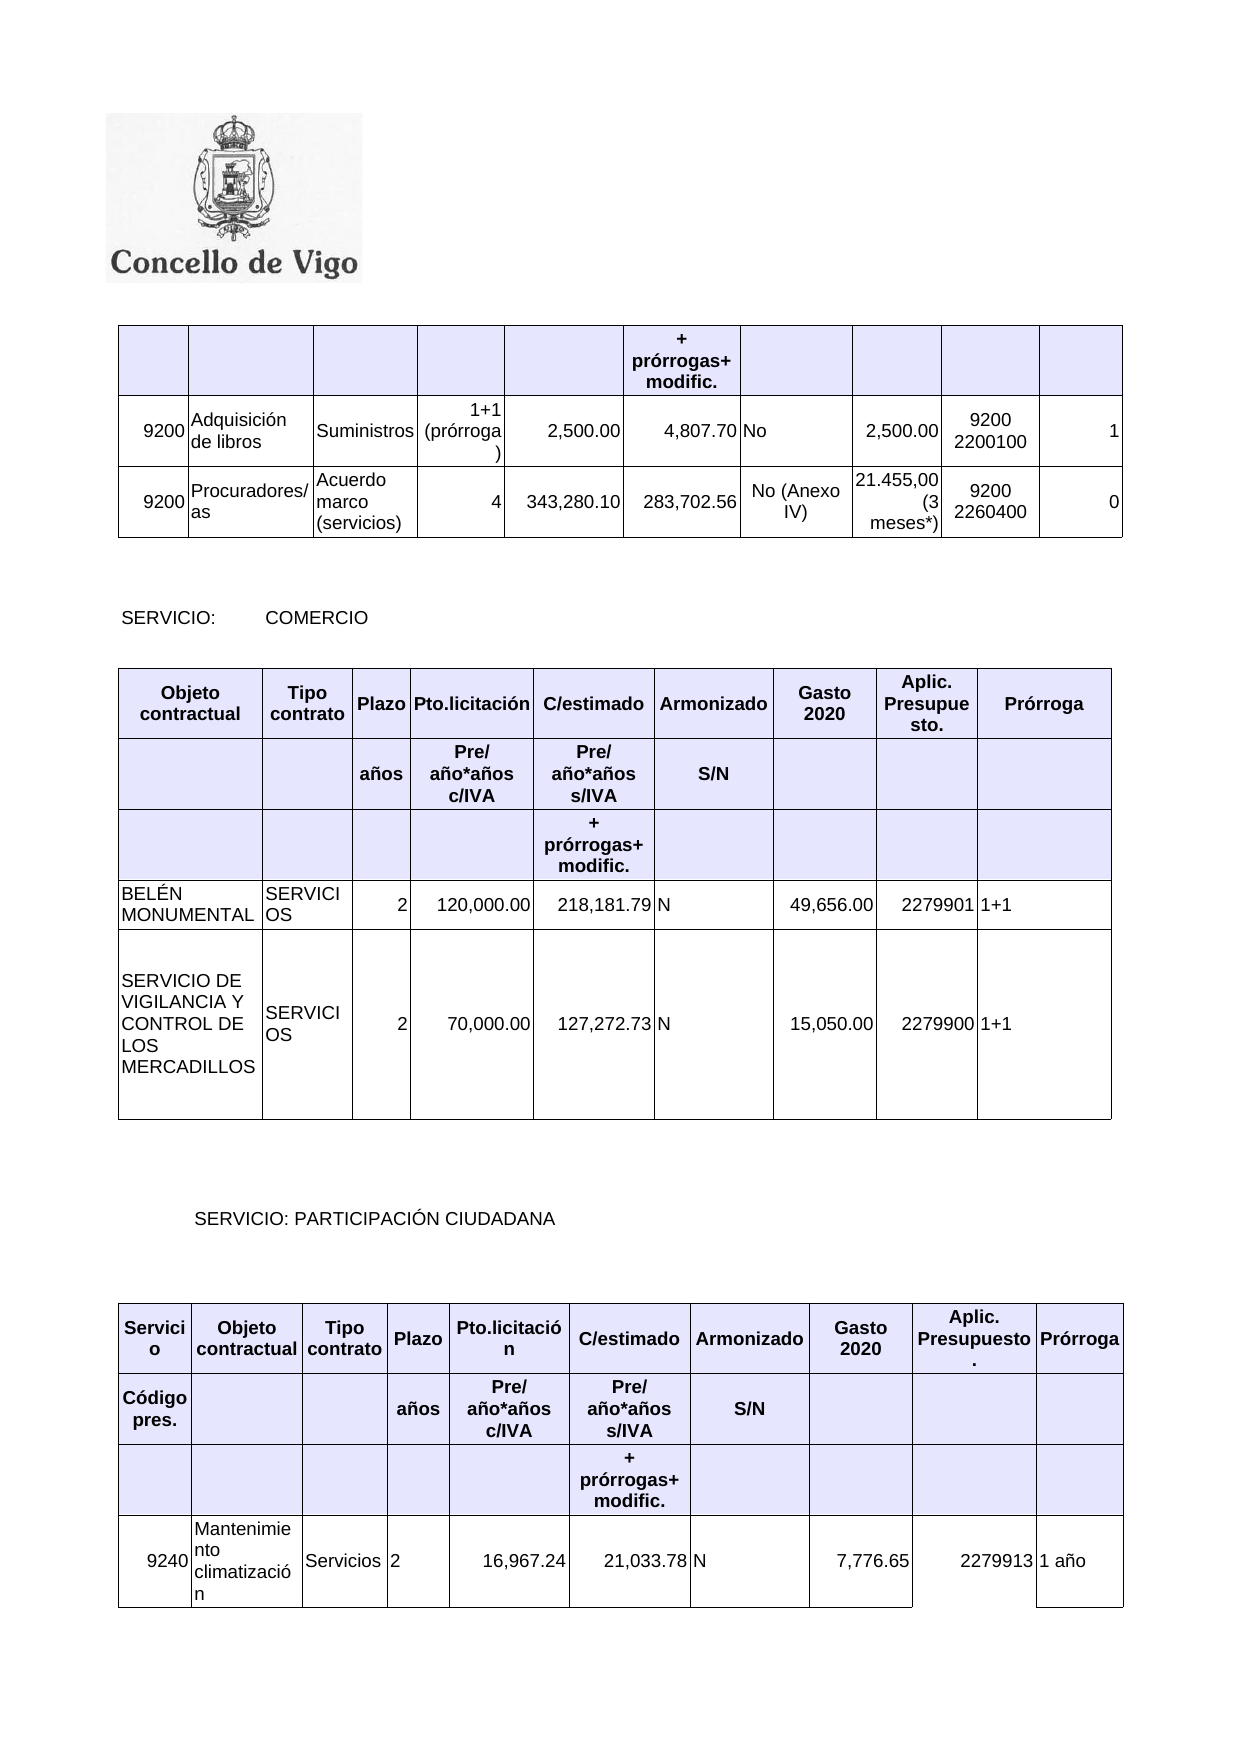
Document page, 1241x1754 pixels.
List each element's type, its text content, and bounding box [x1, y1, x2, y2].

table_cell 2.500,00 [505, 396, 623, 466]
table_cell [119, 810, 262, 879]
table_cell [189, 326, 313, 395]
table_cell 70.000,00 [411, 930, 533, 1118]
table_cell [303, 1445, 387, 1514]
table_cell años [388, 1374, 449, 1444]
table_cell C/estimado [534, 669, 654, 738]
table_cell No (Anexo IV) [741, 467, 852, 537]
table_cell [741, 326, 852, 395]
table_cell 2279900 [877, 930, 977, 1118]
table_cell 9200 [119, 396, 188, 466]
table_cell [1037, 1445, 1123, 1514]
table_header COMERCIO [262, 601, 533, 634]
table_cell 15.050,00 [774, 930, 876, 1118]
table_cell [388, 1445, 449, 1514]
table_cell 9240 [119, 1516, 191, 1607]
table_cell [314, 326, 417, 395]
table_cell [262, 635, 352, 668]
table_cell [418, 326, 504, 395]
table_cell Pre/año*años s/IVA [534, 739, 654, 809]
table_cell [877, 739, 977, 809]
table_cell [977, 635, 1111, 668]
table_cell [387, 1254, 449, 1303]
table_cell 49.656,00 [774, 881, 876, 929]
table_cell 2 [353, 881, 410, 929]
table_cell Objeto contractual [192, 1304, 302, 1373]
table_cell SERVICIOS [263, 930, 352, 1118]
table_cell 1+1 [978, 930, 1111, 1118]
table_header [533, 601, 654, 634]
table_header [1036, 1183, 1123, 1254]
table_cell años [353, 739, 410, 809]
table_cell [773, 635, 876, 668]
table_cell Pre/año*años c/IVA [450, 1374, 569, 1444]
table_cell Acuerdo marco (servicios) [314, 467, 417, 537]
table_cell [810, 1374, 912, 1444]
table_cell Plazo [353, 669, 410, 738]
table_cell Pre/año*años s/IVA [570, 1374, 690, 1444]
table_cell Armonizado [655, 669, 773, 738]
table_cell [192, 1374, 302, 1444]
table_cell SERVICIOS [263, 881, 352, 929]
table_cell [978, 810, 1111, 879]
table_header [569, 1183, 690, 1254]
table_cell [191, 1254, 302, 1303]
table_cell [877, 810, 977, 879]
table_cell N [655, 881, 773, 929]
table_cell Objeto contractual [119, 669, 262, 738]
table_cell [1037, 1374, 1123, 1444]
table_cell 1 [1040, 396, 1122, 466]
table_cell [654, 635, 773, 668]
table_header [912, 1183, 1036, 1254]
table_cell [691, 1445, 809, 1514]
table_cell Armonizado [691, 1304, 809, 1373]
table_cell [569, 1254, 690, 1303]
table_cell [411, 810, 533, 879]
table_cell [263, 739, 352, 809]
table_header [809, 1183, 912, 1254]
table_cell 2279901 [877, 881, 977, 929]
table_cell [774, 810, 876, 879]
table_cell + prórrogas+modific. [624, 326, 740, 395]
table_cell [533, 635, 654, 668]
table_cell [809, 1254, 912, 1303]
table_cell [119, 739, 262, 809]
table_cell + prórrogas+modific. [570, 1445, 690, 1514]
table_cell 4.807,70 [624, 396, 740, 466]
table_cell [774, 739, 876, 809]
table_cell [192, 1445, 302, 1514]
table_cell [302, 1254, 387, 1303]
table_header [876, 601, 977, 634]
table_cell [118, 635, 262, 668]
table_cell [119, 1445, 191, 1514]
table_cell 9200 2200100 [942, 396, 1039, 466]
table_cell Tipo contrato [263, 669, 352, 738]
table_cell 2 [388, 1516, 449, 1607]
table_cell Adquisición de libros [189, 396, 313, 466]
table_cell 2 [353, 930, 410, 1118]
table_cell [913, 1374, 1036, 1444]
table_cell Plazo [388, 1304, 449, 1373]
table_cell 16.967,24 [450, 1516, 569, 1607]
table_cell [505, 326, 623, 395]
table_header [654, 601, 773, 634]
table_cell N [655, 930, 773, 1118]
table_cell [118, 1254, 191, 1303]
table_cell 283.702,56 [624, 467, 740, 537]
table_cell S/N [691, 1374, 809, 1444]
table_cell [690, 1254, 809, 1303]
table_cell Gasto 2020 [774, 669, 876, 738]
table_cell [810, 1445, 912, 1514]
table_cell [912, 1254, 1036, 1303]
table_cell + prórrogas+modific. [534, 810, 654, 879]
table_cell 21.455,00 (3 meses*) [853, 467, 941, 537]
table_cell 1 año [1037, 1516, 1123, 1607]
table_cell 1+1 (prórroga) [418, 396, 504, 466]
table_cell Prórroga [1037, 1304, 1123, 1373]
table_header [118, 1183, 191, 1254]
table_cell N [691, 1516, 809, 1607]
table_cell Pto.licitación [411, 669, 533, 738]
table_cell 2279913 [913, 1516, 1036, 1607]
table_cell Aplic. Presupuesto. [877, 669, 977, 738]
table_header SERVICIO: PARTICIPACIÓN CIUDADANA [191, 1183, 569, 1254]
table_cell 127.272,73 [534, 930, 654, 1118]
table_cell Procuradores/as [189, 467, 313, 537]
table_cell BELÉN MONUMENTAL [119, 881, 262, 929]
table_cell [352, 635, 410, 668]
table_cell Suministros [314, 396, 417, 466]
table_cell [655, 810, 773, 879]
table_cell [303, 1374, 387, 1444]
table_cell [942, 326, 1039, 395]
table_cell 120.000,00 [411, 881, 533, 929]
table_cell [449, 1254, 569, 1303]
table_cell 4 [418, 467, 504, 537]
table_cell 21.033,78 [570, 1516, 690, 1607]
table_cell Pto.licitación [450, 1304, 569, 1373]
table_cell [263, 810, 352, 879]
table_cell [450, 1445, 569, 1514]
picture [105, 113, 363, 283]
table_cell Gasto 2020 [810, 1304, 912, 1373]
table_cell [1036, 1254, 1123, 1303]
table_header [690, 1183, 809, 1254]
table_header SERVICIO: [118, 601, 262, 634]
table_cell 343.280,10 [505, 467, 623, 537]
table_cell S/N [655, 739, 773, 809]
table_cell SERVICIO DE VIGILANCIA Y CONTROL DE LOS MERCADILLOS [119, 930, 262, 1118]
table_cell 9200 [119, 467, 188, 537]
table_cell Servicio [119, 1304, 191, 1373]
table_cell Servicios [303, 1516, 387, 1607]
table_cell No [741, 396, 852, 466]
table_cell [410, 635, 533, 668]
table_cell Pre/año*años c/IVA [411, 739, 533, 809]
table_cell Mantenimiento climatización [192, 1516, 302, 1607]
table_cell 9200 2260400 [942, 467, 1039, 537]
table_cell Código pres. [119, 1374, 191, 1444]
table_header [773, 601, 876, 634]
table_cell Tipo contrato [303, 1304, 387, 1373]
table_cell 218.181,79 [534, 881, 654, 929]
table_cell 0 [1040, 467, 1122, 537]
table_header [977, 601, 1111, 634]
table_cell [119, 326, 188, 395]
table_cell [876, 635, 977, 668]
table_cell C/estimado [570, 1304, 690, 1373]
table_cell [1040, 326, 1122, 395]
table_cell [978, 739, 1111, 809]
table_cell [853, 326, 941, 395]
table_cell Aplic. Presupuesto. [913, 1304, 1036, 1373]
table_cell 1+1 [978, 881, 1111, 929]
table_cell Prórroga [978, 669, 1111, 738]
table_cell [913, 1445, 1036, 1514]
table_cell 7.776,65 [810, 1516, 912, 1607]
table_cell [353, 810, 410, 879]
table_cell 2.500,00 [853, 396, 941, 466]
